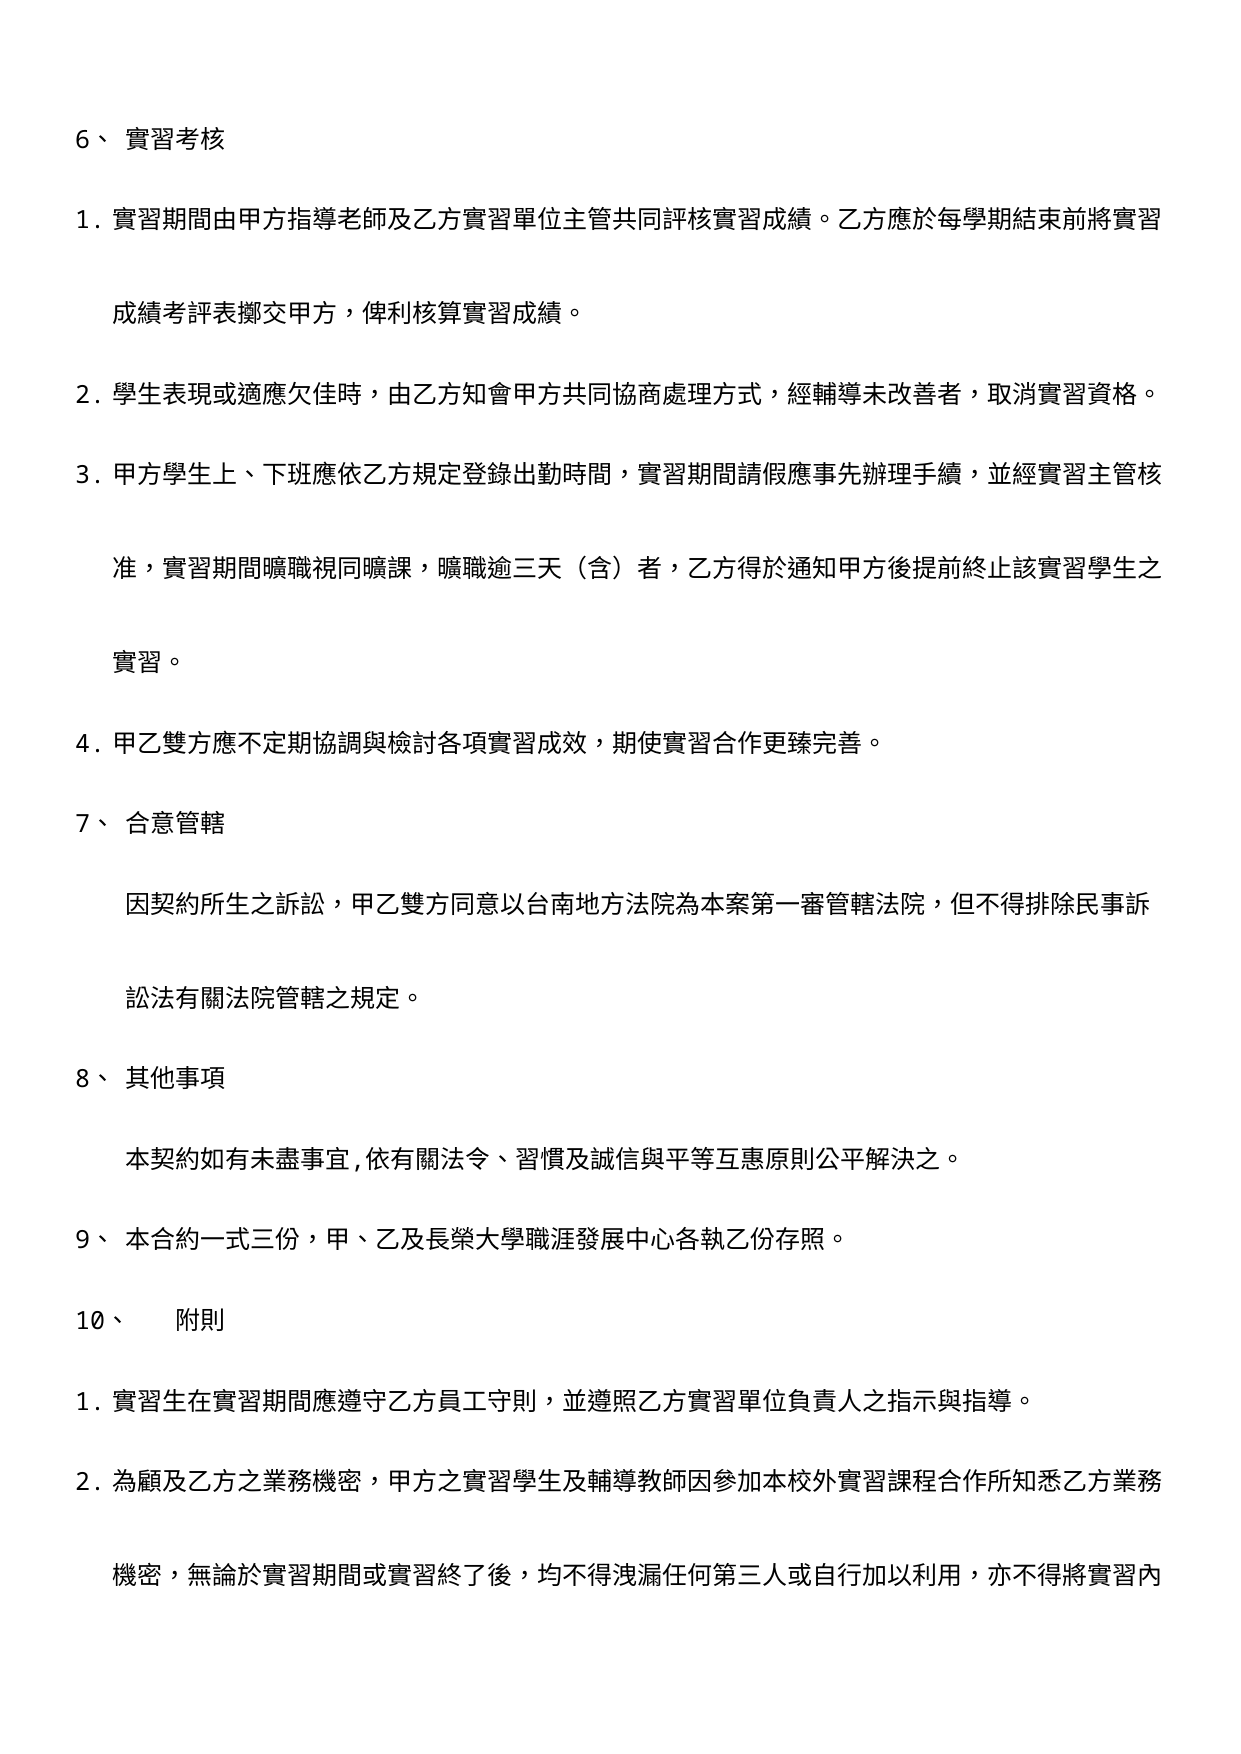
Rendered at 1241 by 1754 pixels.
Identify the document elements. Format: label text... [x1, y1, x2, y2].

list 合意管轄 [75, 780, 1165, 843]
list 實習生在實習期間應遵守乙方員工守則，並遵照乙方實習單位負責人之指示與指導。 [75, 1358, 1165, 1420]
list 附則 [75, 1277, 1165, 1339]
list 本合約一式三份，甲、乙及長榮大學職涯發展中心各執乙份存照。 [75, 1196, 1165, 1259]
list 實習期間由甲方指導老師及乙方實習單位主管共同評核實習成績。乙方應於每學期結束前將實習成績考評表擲交甲方，俾利核算實習成績。 [75, 176, 1165, 333]
list 為顧及乙方之業務機密，甲方之實習學生及輔導教師因參加本校外實習課程合作所知悉乙方業務機密，無論於實習期間或實習終了後，均不得洩漏任何第三人或自行加以利用，亦不得將實習內 [75, 1438, 1165, 1594]
list 其他事項 [75, 1035, 1165, 1098]
list 實習考核 [75, 96, 1165, 158]
text 本契約如有未盡事宜,依有關法令、習慣及誠信與平等互惠原則公平解決之。 [125, 1116, 1165, 1178]
list 學生表現或適應欠佳時，由乙方知會甲方共同協商處理方式，經輔導未改善者，取消實習資格。 [75, 351, 1165, 413]
list 甲乙雙方應不定期協調與檢討各項實習成效，期使實習合作更臻完善。 [75, 699, 1165, 762]
text 因契約所生之訴訟，甲乙雙方同意以台南地方法院為本案第一審管轄法院，但不得排除民事訴訟法有關法院管轄之規定。 [125, 861, 1165, 1017]
list 甲方學生上、下班應依乙方規定登錄出勤時間，實習期間請假應事先辦理手續，並經實習主管核准，實習期間曠職視同曠課，曠職逾三天（含）者，乙方得於通知甲方後提前終止該實習學生之實習。 [75, 431, 1165, 681]
